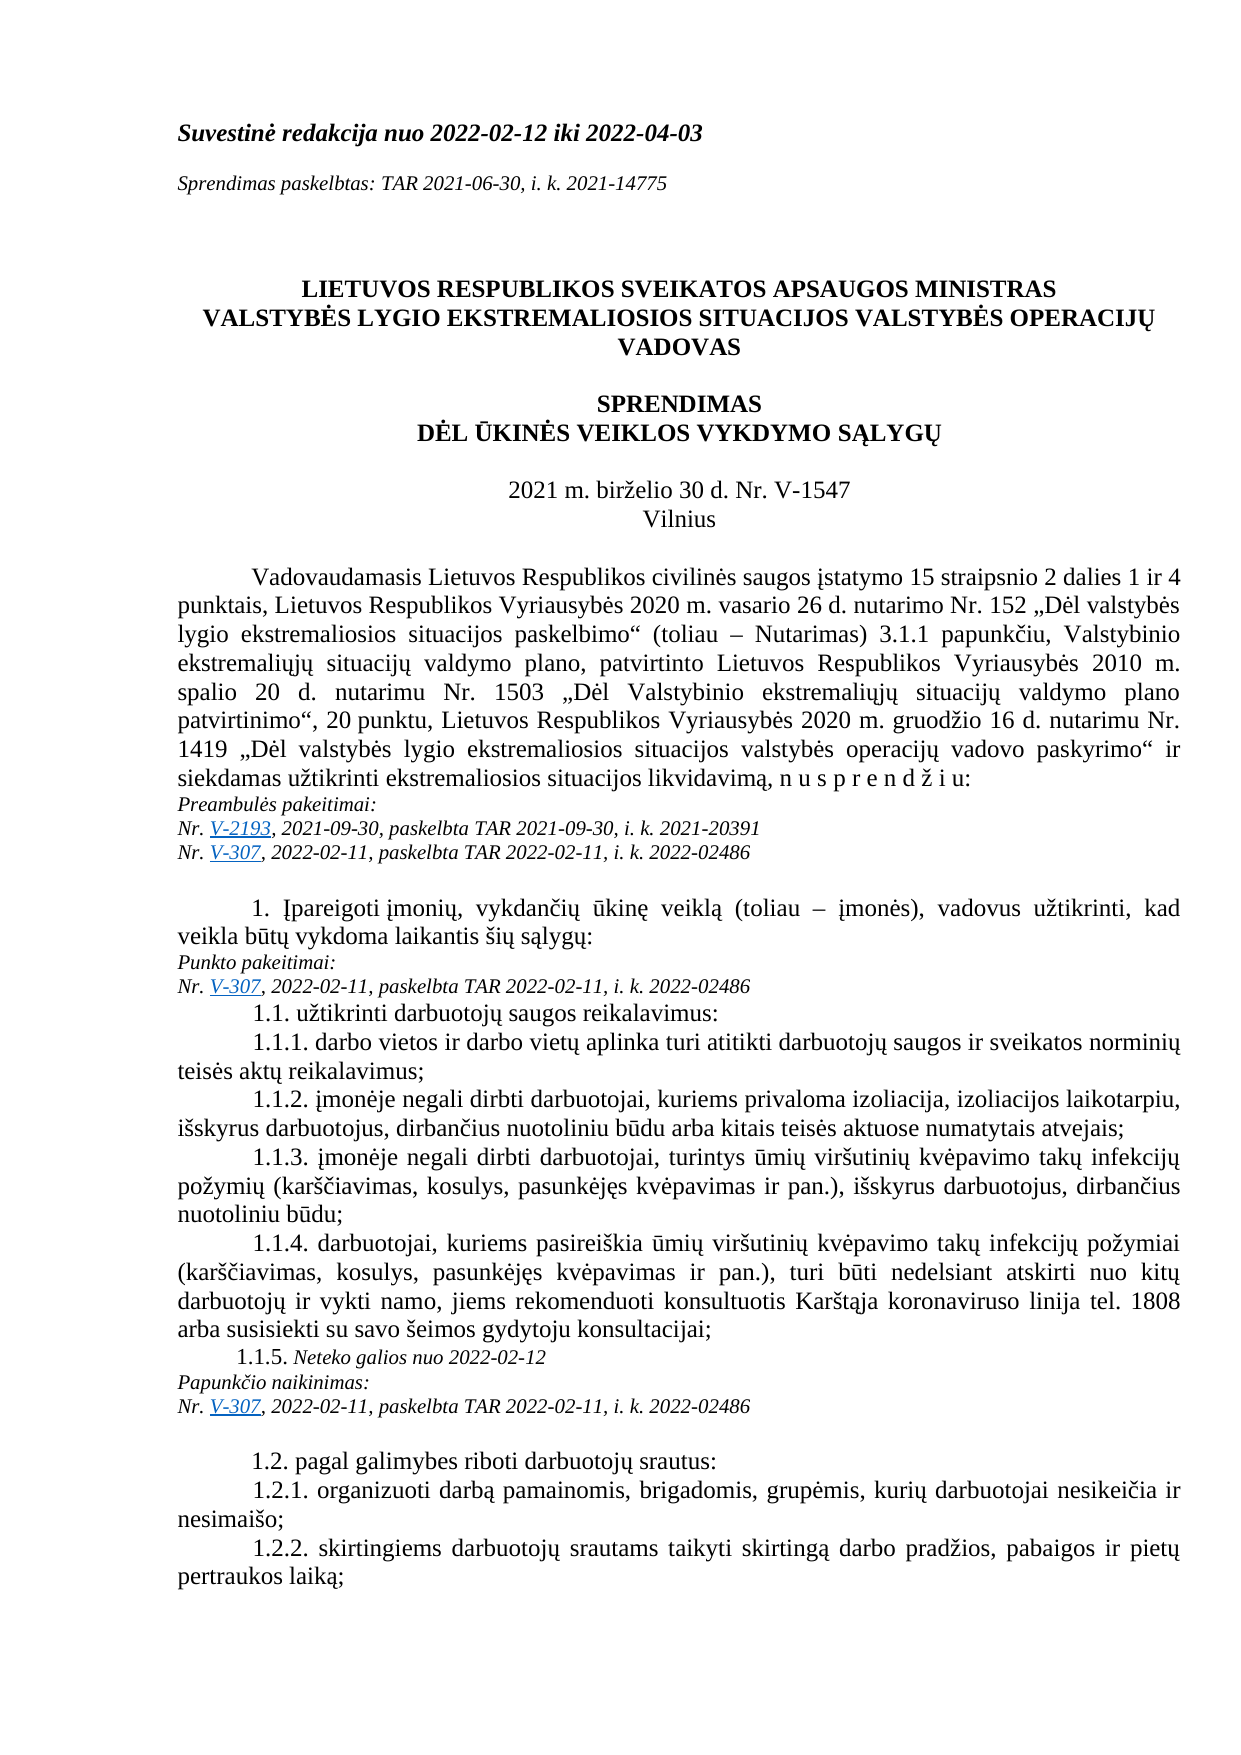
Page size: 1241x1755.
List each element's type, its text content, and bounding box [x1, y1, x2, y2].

text Papunkčio naikinimas: [177, 1369, 1181, 1394]
text Punkto pakeitimai: [177, 950, 1181, 974]
text SPRENDIMAS [177, 389, 1181, 418]
text 1. Įpareigoti įmonių, vykdančių ūkinę veiklą (toliau – įmonės), vadovus užtikrinti, kad veikla būtų vykdoma laikantis šių sąlygų: [177, 893, 1181, 950]
text Vadovaudamasis Lietuvos Respublikos civilinės saugos įstatymo 15 straipsnio 2 dalies 1 ir 4 punktais, Lietuvos Respublikos Vyriausybės 2020 m. vasario 26 d. nutarimo Nr. 152 „Dėl valstybės lygio ekstremaliosios situacijos paskelbimo“ (toliau – Nutarimas) 3.1.1 papunkčiu, Valstybinio ekstremaliųjų situacijų valdymo plano, patvirtinto Lietuvos Respublikos Vyriausybės 2010 m. spalio 20 d. nutarimu Nr. 1503 „Dėl Valstybinio ekstremaliųjų situacijų valdymo plano patvirtinimo“, 20 punktu, Lietuvos Respublikos Vyriausybės 2020 m. gruodžio 16 d. nutarimu Nr. 1419 „Dėl valstybės lygio ekstremaliosios situacijos valstybės operacijų vadovo paskyrimo“ ir siekdamas užtikrinti ekstremaliosios situacijos likvidavimą, n u s p r e n d ž i u: [177, 562, 1181, 792]
text 1.1.3. įmonėje negali dirbti darbuotojai, turintys ūmių viršutinių kvėpavimo takų infekcijų požymių (karščiavimas, kosulys, pasunkėjęs kvėpavimas ir pan.), išskyrus darbuotojus, dirbančius nuotoliniu būdu; [177, 1142, 1181, 1228]
text Suvestinė redakcija nuo 2022-02-12 iki 2022-04-03 [177, 118, 1181, 147]
text 1.1. užtikrinti darbuotojų saugos reikalavimus: [177, 998, 1181, 1027]
text DĖL ūkinės veiklos vykdymo SĄLYGŲ [177, 418, 1181, 447]
text 1.1.5. Neteko galios nuo 2022-02-12 [177, 1343, 1181, 1369]
text 1.2.1. organizuoti darbą pamainomis, brigadomis, grupėmis, kurių darbuotojai nesikeičia ir nesimaišo; [177, 1475, 1181, 1533]
text 2021 m. birželio 30 d. Nr. V-1547 Vilnius [177, 475, 1181, 533]
text 1.2.2. skirtingiems darbuotojų srautams taikyti skirtingą darbo pradžios, pabaigos ir pietų pertraukos laiką; [177, 1533, 1181, 1590]
text VALSTYBĖS LYGIO EKSTREMALIOSIOS SITUACIJOS VALSTYBĖS OPERACIJŲ VADOVAS [177, 303, 1181, 360]
text 1.1.2. įmonėje negali dirbti darbuotojai, kuriems privaloma izoliacija, izoliacijos laikotarpiu, išskyrus darbuotojus, dirbančius nuotoliniu būdu arba kitais teisės aktuose numatytais atvejais; [177, 1084, 1181, 1142]
text Nr. V-307, 2022-02-11, paskelbta TAR 2022-02-11, i. k. 2022-02486 [177, 840, 1181, 864]
text Nr. V-2193, 2021-09-30, paskelbta TAR 2021-09-30, i. k. 2021-20391 [177, 816, 1181, 840]
text 1.2. pagal galimybes riboti darbuotojų srautus: [177, 1446, 1181, 1475]
text 1.1.4. darbuotojai, kuriems pasireiškia ūmių viršutinių kvėpavimo takų infekcijų požymiai (karščiavimas, kosulys, pasunkėjęs kvėpavimas ir pan.), turi būti nedelsiant atskirti nuo kitų darbuotojų ir vykti namo, jiems rekomenduoti konsultuotis Karštąja koronaviruso linija tel. 1808 arba susisiekti su savo šeimos gydytoju konsultacijai; [177, 1228, 1181, 1343]
text Sprendimas paskelbtas: TAR 2021-06-30, i. k. 2021-14775 [177, 171, 1181, 195]
text LIETUVOS RESPUBLIKOS SVEIKATOS APSAUGOS MINISTRAS [177, 274, 1181, 303]
text Nr. V-307, 2022-02-11, paskelbta TAR 2022-02-11, i. k. 2022-02486 [177, 974, 1181, 998]
text Nr. V-307, 2022-02-11, paskelbta TAR 2022-02-11, i. k. 2022-02486 [177, 1394, 1181, 1418]
text Preambulės pakeitimai: [177, 792, 1181, 816]
text 1.1.1. darbo vietos ir darbo vietų aplinka turi atitikti darbuotojų saugos ir sveikatos norminių teisės aktų reikalavimus; [177, 1027, 1181, 1084]
